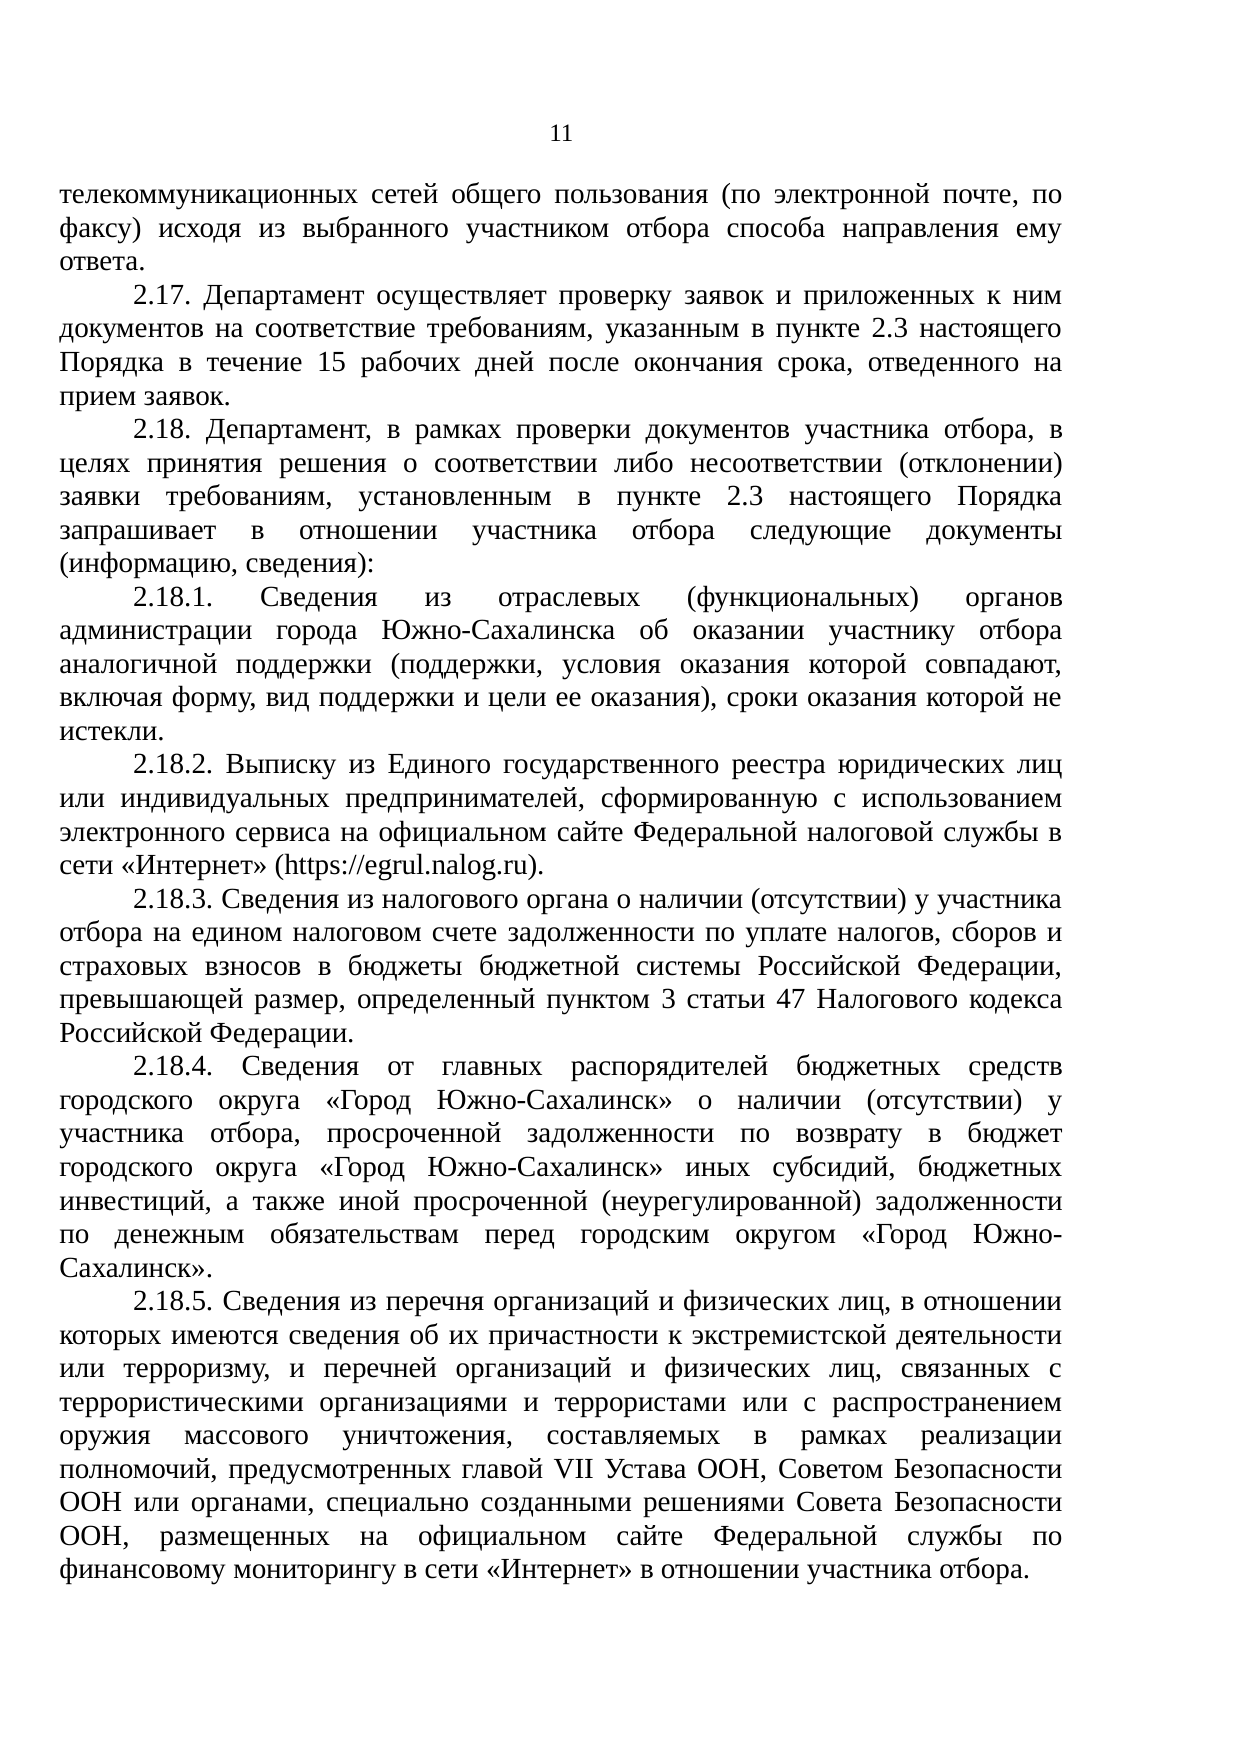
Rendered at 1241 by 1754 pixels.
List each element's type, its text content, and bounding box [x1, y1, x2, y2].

text 2.18.2. Выписку из Единого государственного реестра юридических лиц или индивидуальных предпринимателей, сформированную с использованием электронного сервиса на официальном сайте Федеральной налоговой службы в сети «Интернет» (https://egrul.nalog.ru). [59, 747, 1063, 881]
text 2.17. Департамент осуществляет проверку заявок и приложенных к ним документов на соответствие требованиям, указанным в пункте 2.3 настоящего Порядка в течение 15 рабочих дней после окончания срока, отведенного на прием заявок. [59, 277, 1063, 411]
text телекоммуникационных сетей общего пользования (по электронной почте, по факсу) исходя из выбранного участником отбора способа направления ему ответа. [59, 177, 1063, 277]
text 2.18. Департамент, в рамках проверки документов участника отбора, в целях принятия решения о соответствии либо несоответствии (отклонении) заявки требованиям, установленным в пункте 2.3 настоящего Порядка запрашивает в отношении участника отбора следующие документы (информацию, сведения): [59, 411, 1063, 579]
text 2.18.3. Сведения из налогового органа о наличии (отсутствии) у участника отбора на едином налоговом счете задолженности по уплате налогов, сборов и страховых взносов в бюджеты бюджетной системы Российской Федерации, превышающей размер, определенный пунктом 3 статьи 47 Налогового кодекса Российской Федерации. [59, 881, 1063, 1049]
text 2.18.4. Сведения от главных распорядителей бюджетных средств городского округа «Город Южно-Сахалинск» о наличии (отсутствии) у участника отбора, просроченной задолженности по возврату в бюджет городского округа «Город Южно-Сахалинск» иных субсидий, бюджетных инвестиций, а также иной просроченной (неурегулированной) задолженности по денежным обязательствам перед городским округом «Город Южно-Сахалинск». [59, 1049, 1063, 1283]
text 2.18.1. Сведения из отраслевых (функциональных) органов администрации города Южно-Сахалинска об оказании участнику отбора аналогичной поддержки (поддержки, условия оказания которой совпадают, включая форму, вид поддержки и цели ее оказания), сроки оказания которой не истекли. [59, 579, 1063, 747]
text 2.18.5. Сведения из перечня организаций и физических лиц, в отношении которых имеются сведения об их причастности к экстремистской деятельности или терроризму, и перечней организаций и физических лиц, связанных с террористическими организациями и террористами или с распространением оружия массового уничтожения, составляемых в рамках реализации полномочий, предусмотренных главой VII Устава ООН, Советом Безопасности ООН или органами, специально созданными решениями Совета Безопасности ООН, размещенных на официальном сайте Федеральной службы по финансовому мониторингу в сети «Интернет» в отношении участника отбора. [59, 1283, 1063, 1585]
